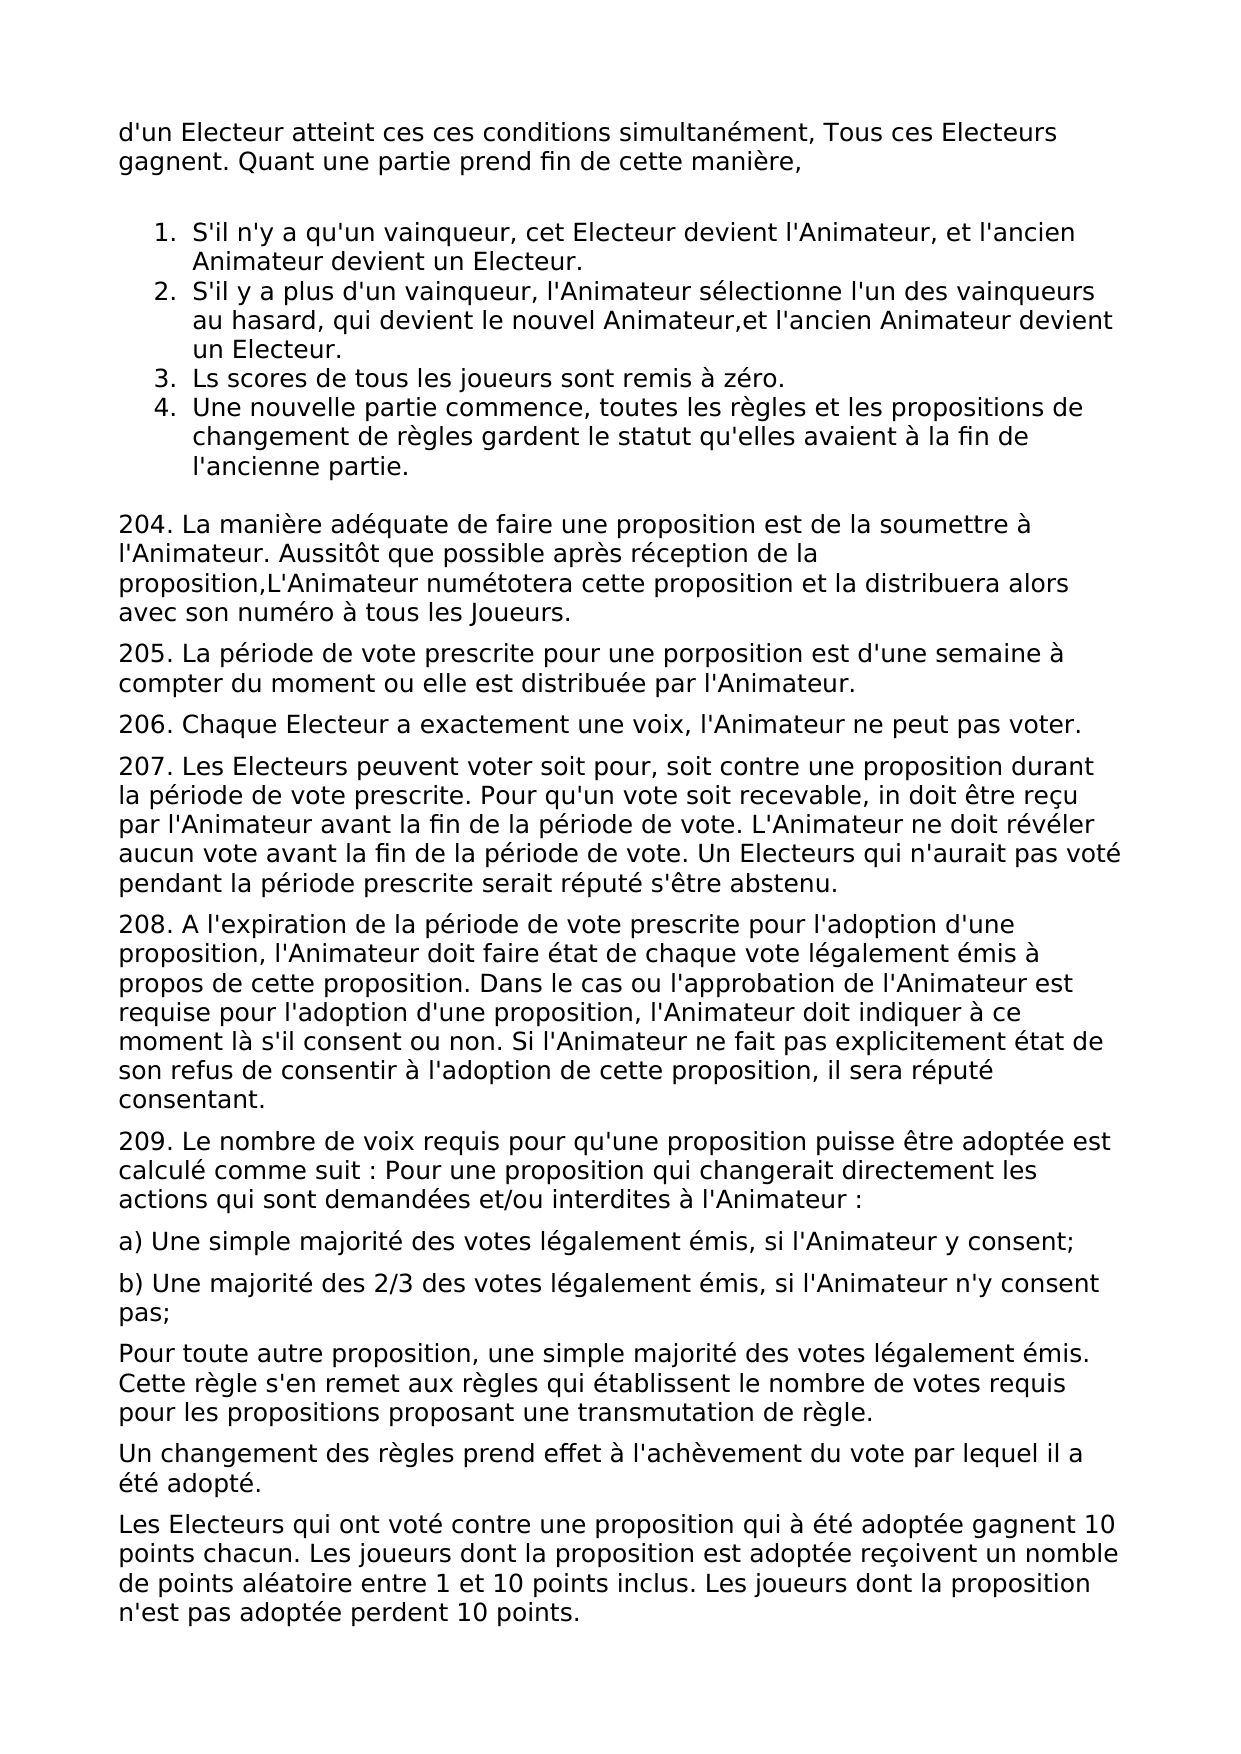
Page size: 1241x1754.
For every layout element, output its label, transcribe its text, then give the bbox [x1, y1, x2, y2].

text 207. Les Electeurs peuvent voter soit pour, soit contre une proposition durant la période de vote prescrite. Pour qu'un vote soit recevable, in doit être reçu par l'Animateur avant la fin de la période de vote. L'Animateur ne doit révéler aucun vote avant la fin de la période de vote. Un Electeurs qui n'aurait pas voté pendant la période prescrite serait réputé s'être abstenu. [118, 752, 1122, 898]
text b) Une majorité des 2/3 des votes légalement émis, si l'Animateur n'y consent pas; [118, 1269, 1122, 1327]
list Ls scores de tous les joueurs sont remis à zéro. [177, 364, 1122, 393]
text Pour toute autre proposition, une simple majorité des votes légalement émis. Cette règle s'en remet aux règles qui établissent le nombre de votes requis pour les propositions proposant une transmutation de règle. [118, 1339, 1122, 1427]
list S'il n'y a qu'un vainqueur, cet Electeur devient l'Animateur, et l'ancien Animateur devient un Electeur. [177, 218, 1122, 277]
list Une nouvelle partie commence, toutes les règles et les propositions de changement de règles gardent le statut qu'elles avaient à la fin de l'ancienne partie. [177, 393, 1122, 481]
text 206. Chaque Electeur a exactement une voix, l'Animateur ne peut pas voter. [118, 710, 1122, 739]
text 208. A l'expiration de la période de vote prescrite pour l'adoption d'une proposition, l'Animateur doit faire état de chaque vote légalement émis à propos de cette proposition. Dans le cas ou l'approbation de l'Animateur est requise pour l'adoption d'une proposition, l'Animateur doit indiquer à ce moment là s'il consent ou non. Si l'Animateur ne fait pas explicitement état de son refus de consentir à l'adoption de cette proposition, il sera réputé consentant. [118, 910, 1122, 1114]
text 204. La manière adéquate de faire une proposition est de la soumettre à l'Animateur. Aussitôt que possible après réception de la proposition,L'Animateur numétotera cette proposition et la distribuera alors avec son numéro à tous les Joueurs. [118, 510, 1122, 627]
text 205. La période de vote prescrite pour une porposition est d'une semaine à compter du moment ou elle est distribuée par l'Animateur. [118, 639, 1122, 698]
text Un changement des règles prend effet à l'achèvement du vote par lequel il a été adopté. [118, 1439, 1122, 1498]
text Les Electeurs qui ont voté contre une proposition qui à été adoptée gagnent 10 points chacun. Les joueurs dont la proposition est adoptée reçoivent un nomble de points aléatoire entre 1 et 10 points inclus. Les joueurs dont la proposition n'est pas adoptée perdent 10 points. [118, 1510, 1122, 1627]
list S'il y a plus d'un vainqueur, l'Animateur sélectionne l'un des vainqueurs au hasard, qui devient le nouvel Animateur,et l'ancien Animateur devient un Electeur. [177, 277, 1122, 364]
text d'un Electeur atteint ces ces conditions simultanément, Tous ces Electeurs gagnent. Quant une partie prend fin de cette manière, [118, 118, 1122, 176]
text a) Une simple majorité des votes légalement émis, si l'Animateur y consent; [118, 1227, 1122, 1256]
text 209. Le nombre de voix requis pour qu'une proposition puisse être adoptée est calculé comme suit : Pour une proposition qui changerait directement les actions qui sont demandées et/ou interdites à l'Animateur : [118, 1127, 1122, 1214]
